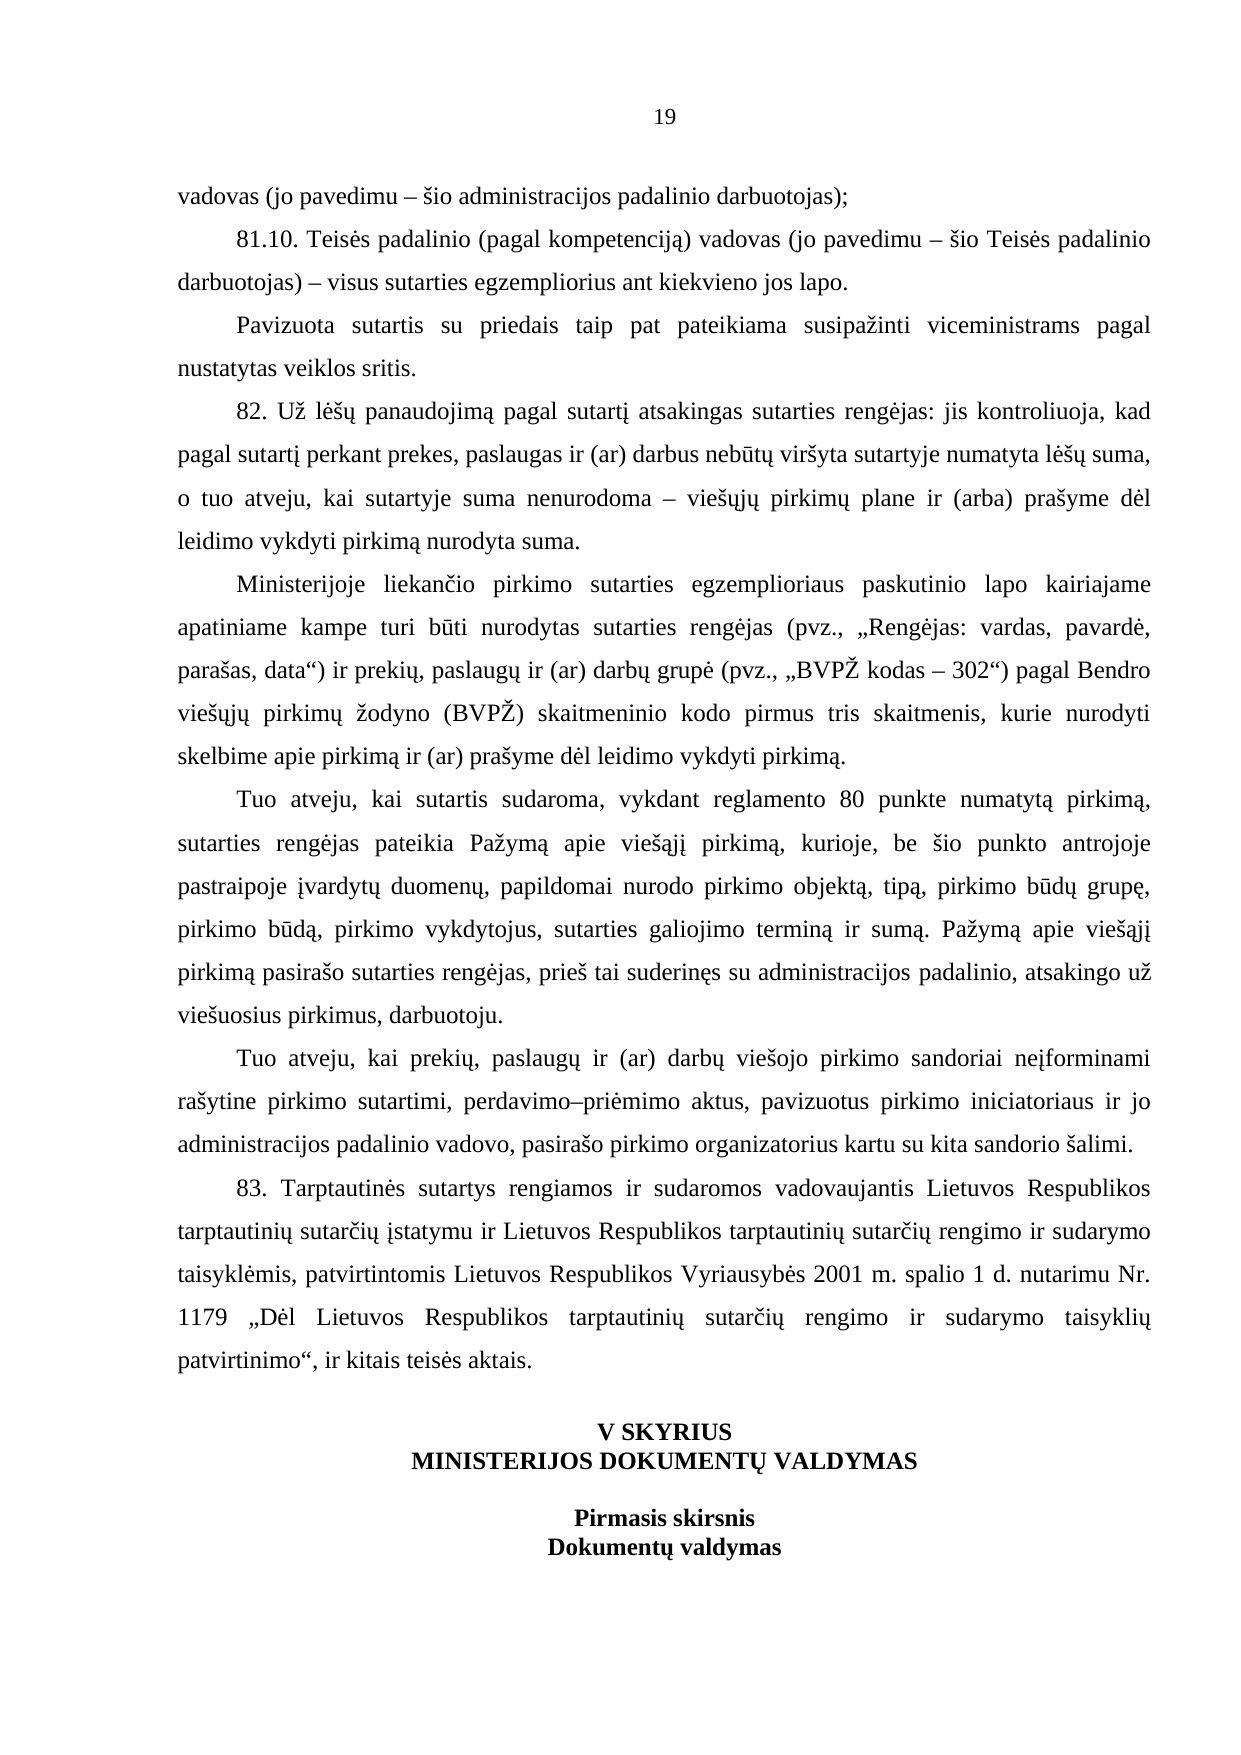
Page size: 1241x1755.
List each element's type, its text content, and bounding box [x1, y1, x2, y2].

text MINISTERIJOS DOKUMENTŲ VALDYMAS [177, 1446, 1152, 1474]
text Tuo atveju, kai prekių, paslaugų ir (ar) darbų viešojo pirkimo sandoriai neįforminami rašytine pirkimo sutartimi, perdavimo–priėmimo aktus, pavizuotus pirkimo iniciatoriaus ir jo administracijos padalinio vadovo, pasirašo pirkimo organizatorius kartu su kita sandorio šalimi. [177, 1043, 1152, 1158]
text Pirmasis skirsnis [177, 1503, 1152, 1532]
text Pavizuota sutartis su priedais taip pat pateikiama susipažinti viceministrams pagal nustatytas veiklos sritis. [177, 310, 1152, 382]
text vadovas (jo pavedimu – šio administracijos padalinio darbuotojas); [177, 181, 1152, 209]
text 83. Tarptautinės sutartys rengiamos ir sudaromos vadovaujantis Lietuvos Respublikos tarptautinių sutarčių įstatymu ir Lietuvos Respublikos tarptautinių sutarčių rengimo ir sudarymo taisyklėmis, patvirtintomis Lietuvos Respublikos Vyriausybės 2001 m. spalio 1 d. nutarimu Nr. 1179 „Dėl Lietuvos Respublikos tarptautinių sutarčių rengimo ir sudarymo taisyklių patvirtinimo“, ir kitais teisės aktais. [177, 1173, 1152, 1374]
text Tuo atveju, kai sutartis sudaroma, vykdant reglamento 80 punkte numatytą pirkimą, sutarties rengėjas pateikia Pažymą apie viešąjį pirkimą, kurioje, be šio punkto antrojoje pastraipoje įvardytų duomenų, papildomai nurodo pirkimo objektą, tipą, pirkimo būdų grupę, pirkimo būdą, pirkimo vykdytojus, sutarties galiojimo terminą ir sumą. Pažymą apie viešąjį pirkimą pasirašo sutarties rengėjas, prieš tai suderinęs su administracijos padalinio, atsakingo už viešuosius pirkimus, darbuotoju. [177, 784, 1152, 1029]
text Ministerijoje liekančio pirkimo sutarties egzemplioriaus paskutinio lapo kairiajame apatiniame kampe turi būti nurodytas sutarties rengėjas (pvz., „Rengėjas: vardas, pavardė, parašas, data“) ir prekių, paslaugų ir (ar) darbų grupė (pvz., „BVPŽ kodas – 302“) pagal Bendro viešųjų pirkimų žodyno (BVPŽ) skaitmeninio kodo pirmus tris skaitmenis, kurie nurodyti skelbime apie pirkimą ir (ar) prašyme dėl leidimo vykdyti pirkimą. [177, 569, 1152, 770]
text V SKYRIUS [177, 1417, 1152, 1446]
text Dokumentų valdymas [177, 1532, 1152, 1561]
text 82. Už lėšų panaudojimą pagal sutartį atsakingas sutarties rengėjas: jis kontroliuoja, kad pagal sutartį perkant prekes, paslaugas ir (ar) darbus nebūtų viršyta sutartyje numatyta lėšų suma, o tuo atveju, kai sutartyje suma nenurodoma – viešųjų pirkimų plane ir (arba) prašyme dėl leidimo vykdyti pirkimą nurodyta suma. [177, 396, 1152, 554]
text 81.10. Teisės padalinio (pagal kompetenciją) vadovas (jo pavedimu – šio Teisės padalinio darbuotojas) – visus sutarties egzempliorius ant kiekvieno jos lapo. [177, 224, 1152, 296]
